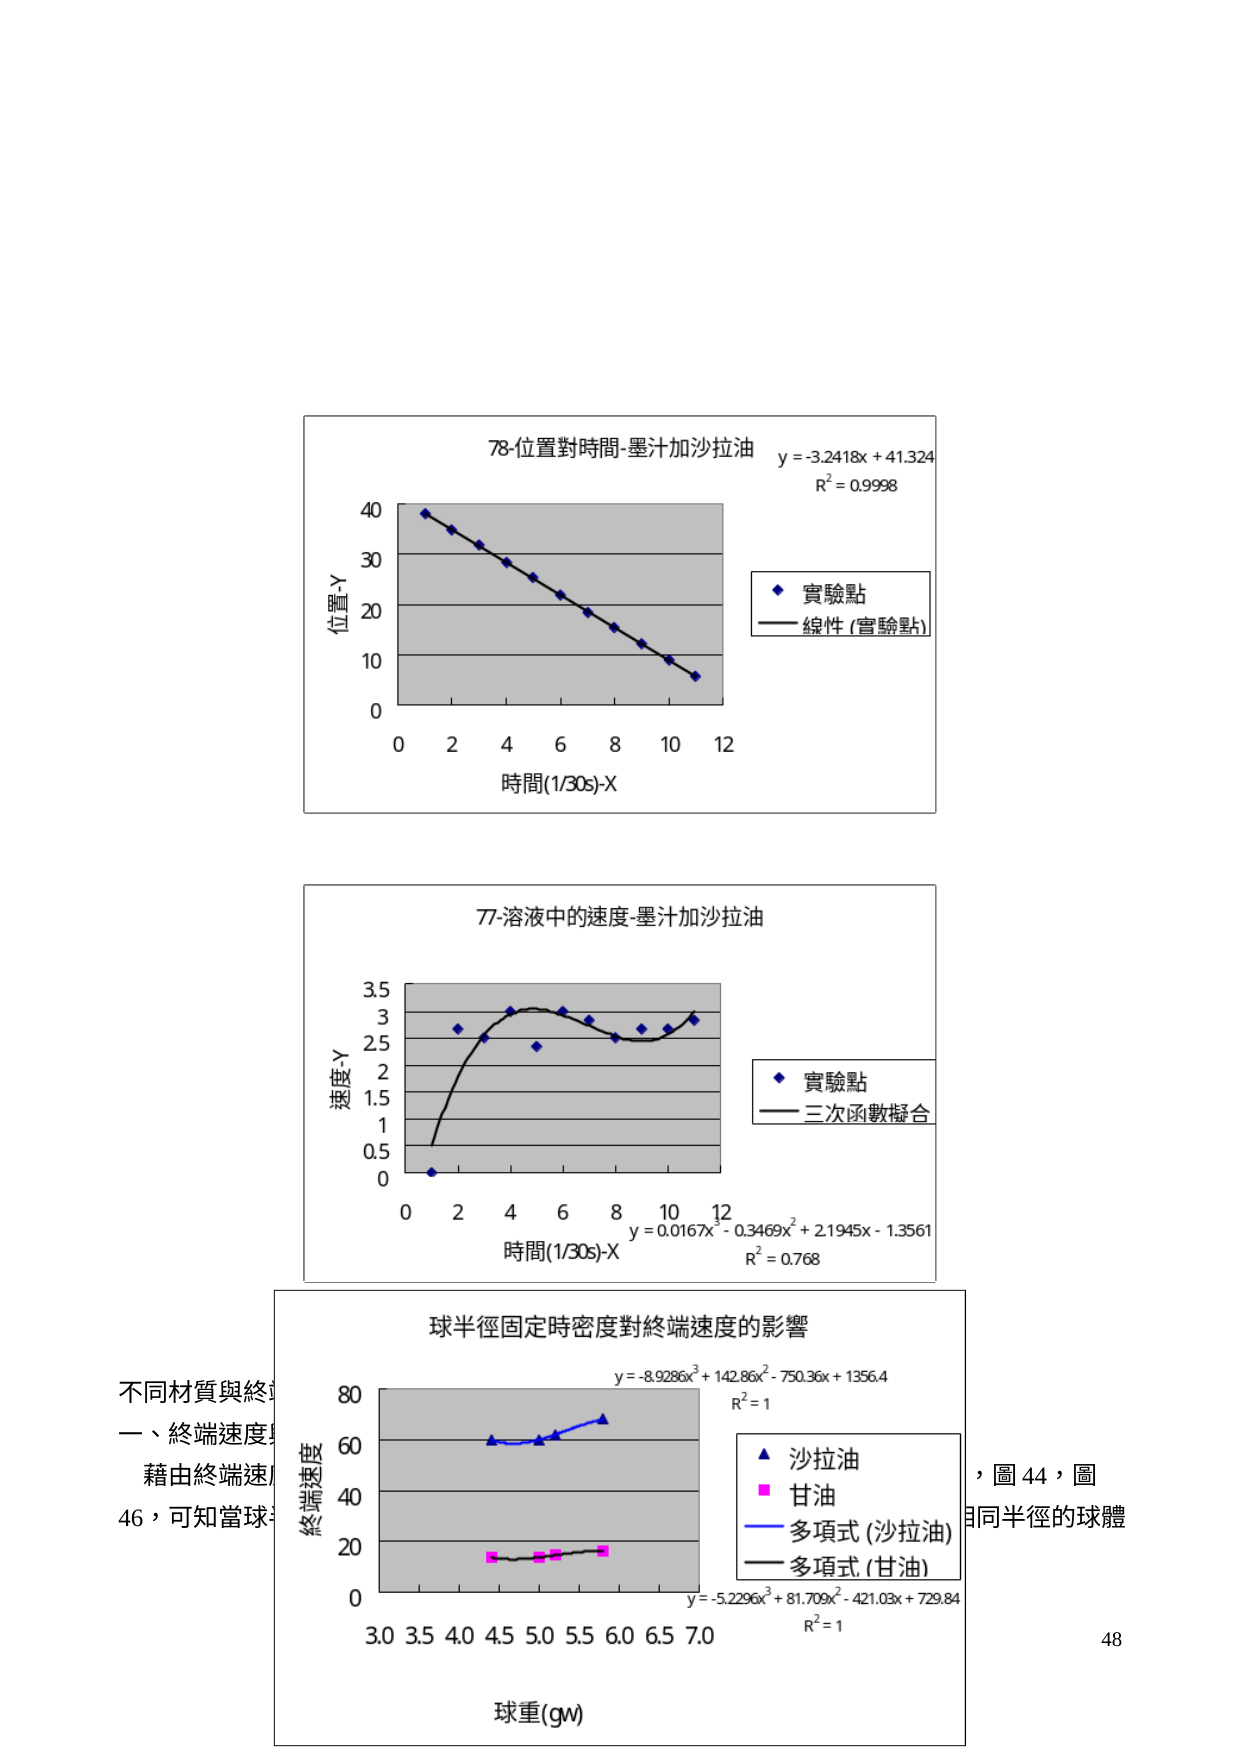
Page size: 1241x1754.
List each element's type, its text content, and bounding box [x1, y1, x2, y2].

text 柒、討論 [118, 1326, 273, 1368]
text 不同材質與終端速度的關係 [975, 1368, 1122, 1410]
text 藉由終端速度與球的半徑作圖時,由圖4，圖10，圖12，圖14，圖36，圖42，圖44，圖46，可知當球半徑固定(體積固定)時，密度(重量)越大的球體其終端速度大於相同半徑的球體。 [975, 1451, 1122, 1535]
text 不同材質與終端速度的關係 [118, 1368, 273, 1410]
text 一、終端速度與球重量關係 [118, 1410, 273, 1451]
text 一、終端速度與球重量關係 [967, 1410, 974, 1451]
text 藉由終端速度與球的半徑作圖時,由圖4，圖10，圖12，圖14，圖36，圖42，圖44，圖46，可知當球半徑固定(體積固定)時，密度(重量)越大的球體其終端速度大於相同半徑的球體。 [118, 1451, 273, 1535]
text 柒、討論 [967, 1326, 974, 1368]
text 柒、討論 [975, 1326, 1122, 1368]
text 不同材質與終端速度的關係 [967, 1368, 974, 1410]
text 一、終端速度與球重量關係 [975, 1410, 1122, 1451]
